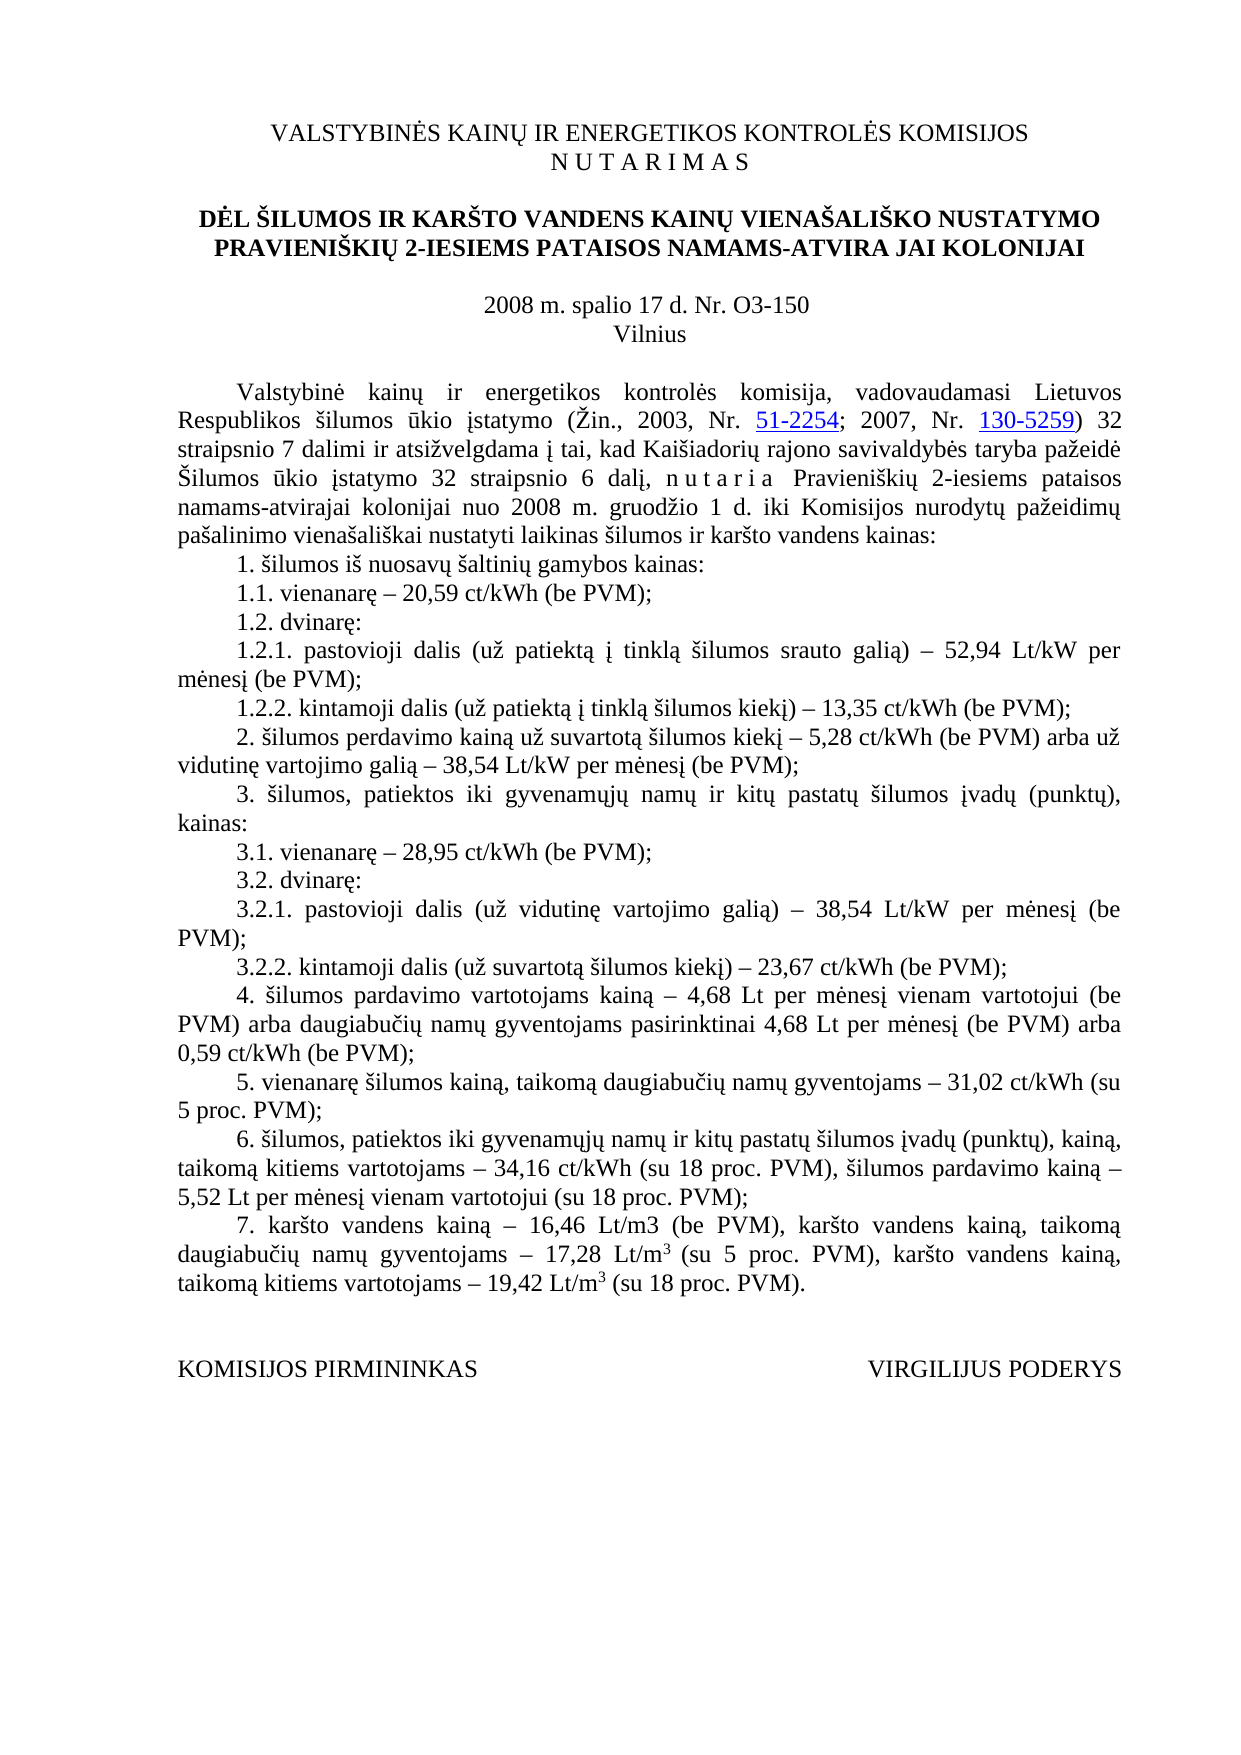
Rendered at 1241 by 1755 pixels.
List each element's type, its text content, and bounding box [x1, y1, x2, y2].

text 5. vienanarę šilumos kainą, taikomą daugiabučių namų gyventojams – 31,02 ct/kWh (su 5 proc. PVM); [177, 1067, 1122, 1124]
text 1. šilumos iš nuosavų šaltinių gamybos kainas: [177, 549, 1122, 578]
text 3. šilumos, patiektos iki gyvenamųjų namų ir kitų pastatų šilumos įvadų (punktų), kainas: [177, 779, 1122, 837]
text 7. karšto vandens kainą – 16,46 Lt/m3 (be PVM), karšto vandens kainą, taikomą daugiabučių namų gyventojams – 17,28 Lt/m3 (su 5 proc. PVM), karšto vandens kainą, taikomą kitiems vartotojams – 19,42 Lt/m3 (su 18 proc. PVM). [177, 1211, 1122, 1297]
text 3.2. dvinarę: [177, 866, 1122, 894]
text 3.2.1. pastovioji dalis (už vidutinę vartojimo galią) – 38,54 Lt/kW per mėnesį (be PVM); [177, 894, 1122, 952]
text 1.2. dvinarę: [177, 607, 1122, 636]
text NUTARIMAS [177, 147, 1122, 176]
text 4. šilumos pardavimo vartotojams kainą – 4,68 Lt per mėnesį vienam vartotojui (be PVM) arba daugiabučių namų gyventojams pasirinktinai 4,68 Lt per mėnesį (be PVM) arba 0,59 ct/kWh (be PVM); [177, 981, 1122, 1067]
text 3.1. vienanarę – 28,95 ct/kWh (be PVM); [177, 837, 1122, 866]
text KOMISIJOS PIRMININKAS VIRGILIJUS PODERYS [177, 1354, 1122, 1383]
text 1.2.2. kintamoji dalis (už patiektą į tinklą šilumos kiekį) – 13,35 ct/kWh (be PVM); [177, 693, 1122, 722]
text 1.1. vienanarę – 20,59 ct/kWh (be PVM); [177, 578, 1122, 607]
text 6. šilumos, patiektos iki gyvenamųjų namų ir kitų pastatų šilumos įvadų (punktų), kainą, taikomą kitiems vartotojams – 34,16 ct/kWh (su 18 proc. PVM), šilumos pardavimo kainą – 5,52 Lt per mėnesį vienam vartotojui (su 18 proc. PVM); [177, 1124, 1122, 1211]
text Valstybinė kainų ir energetikos kontrolės komisija, vadovaudamasi Lietuvos Respublikos šilumos ūkio įstatymo (Žin., 2003, Nr. 51-2254; 2007, Nr. 130-5259) 32 straipsnio 7 dalimi ir atsižvelgdama į tai, kad Kaišiadorių rajono savivaldybės taryba pažeidė Šilumos ūkio įstatymo 32 straipsnio 6 dalį, nutaria Pravieniškių 2-iesiems pataisos namams-atvirajai kolonijai nuo 2008 m. gruodžio 1 d. iki Komisijos nurodytų pažeidimų pašalinimo vienašališkai nustatyti laikinas šilumos ir karšto vandens kainas: [177, 377, 1122, 549]
text 2. šilumos perdavimo kainą už suvartotą šilumos kiekį – 5,28 ct/kWh (be PVM) arba už vidutinę vartojimo galią – 38,54 Lt/kW per mėnesį (be PVM); [177, 722, 1122, 779]
text 1.2.1. pastovioji dalis (už patiektą į tinklą šilumos srauto galią) – 52,94 Lt/kW per mėnesį (be PVM); [177, 636, 1122, 693]
text Vilnius [177, 319, 1122, 348]
text 3.2.2. kintamoji dalis (už suvartotą šilumos kiekį) – 23,67 ct/kWh (be PVM); [177, 952, 1122, 981]
text DĖL ŠILUMOS IR KARŠTO VANDENS KAINŲ VIENAŠALIŠKO NUSTATYMO PRAVIENIŠKIŲ 2-IESIEMS PATAISOS NAMAMS-ATVIRA JAI KOLONIJAI [177, 204, 1122, 262]
text 2008 m. spalio 17 d. Nr. O3-150 [177, 291, 1122, 319]
text VALSTYBINĖS KAINŲ IR ENERGETIKOS KONTROLĖS KOMISIJOS [177, 118, 1122, 147]
